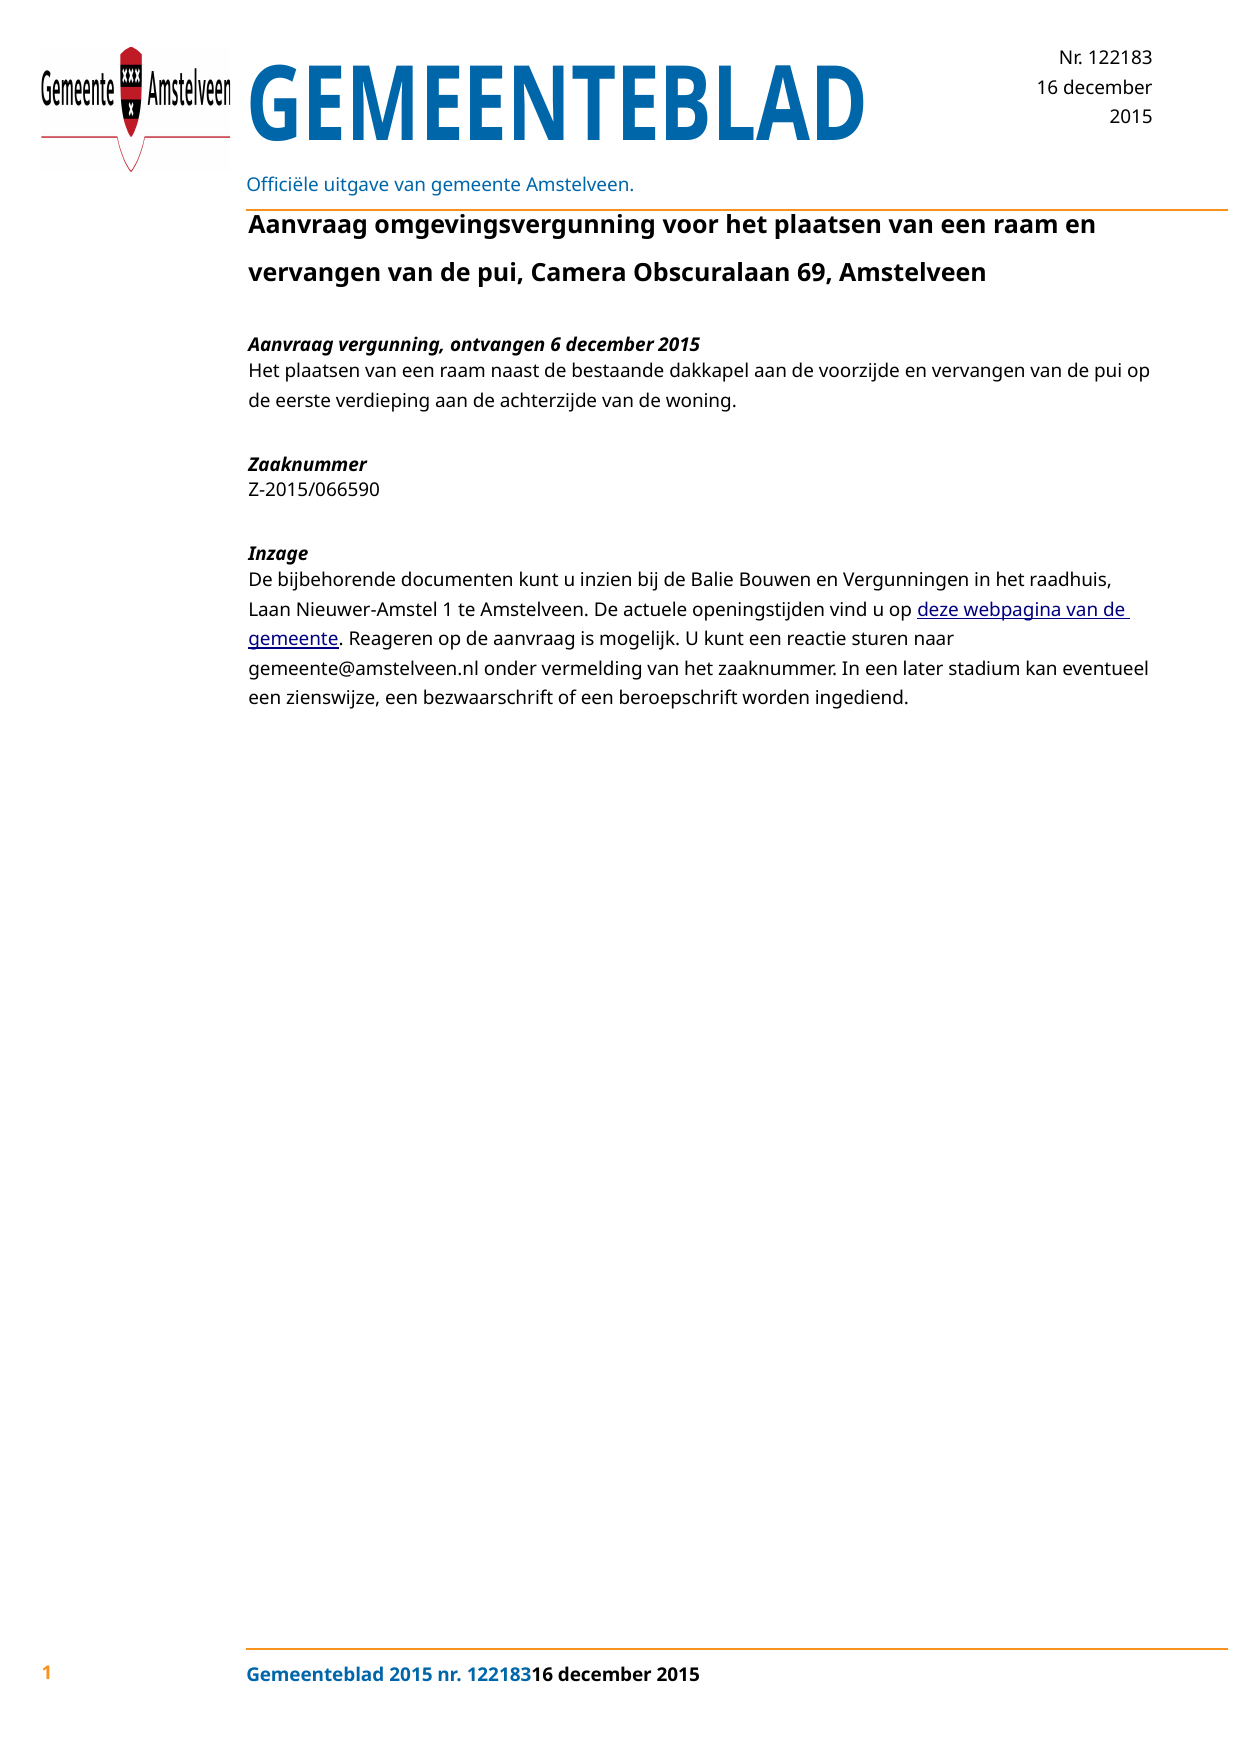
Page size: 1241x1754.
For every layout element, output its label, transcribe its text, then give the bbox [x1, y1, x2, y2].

picture [41, 47, 231, 172]
text Aanvraag omgevingsvergunning voor het plaatsen van een raam en vervangen van de pui, Camera Obscuralaan 69, Amstelveen [248, 211, 1152, 288]
text Z-2015/066590 [248, 476, 1152, 502]
text Het plaatsen van een raam naast de bestaande dakkapel aan de voorzijde en vervangen van de pui op de eerste verdieping aan de achterzijde van de woning. [248, 357, 1152, 412]
text Inzage [248, 540, 1152, 566]
text Aanvraag vergunning, ontvangen 6 december 2015 [248, 331, 1152, 357]
text Zaaknummer [248, 451, 1152, 476]
text De bijbehorende documenten kunt u inzien bij de Balie Bouwen en Vergunningen in het raadhuis, Laan Nieuwer-Amstel 1 te Amstelveen. De actuele openingstijden vind u op deze webpagina van de gemeente. Reageren op de aanvraag is mogelijk. U kunt een reactie sturen naar gemeente@amstelveen.nl onder vermelding van het zaaknummer. In een later stadium kan eventueel een zienswijze, een bezwaarschrift of een beroepschrift worden ingediend. [248, 566, 1152, 710]
